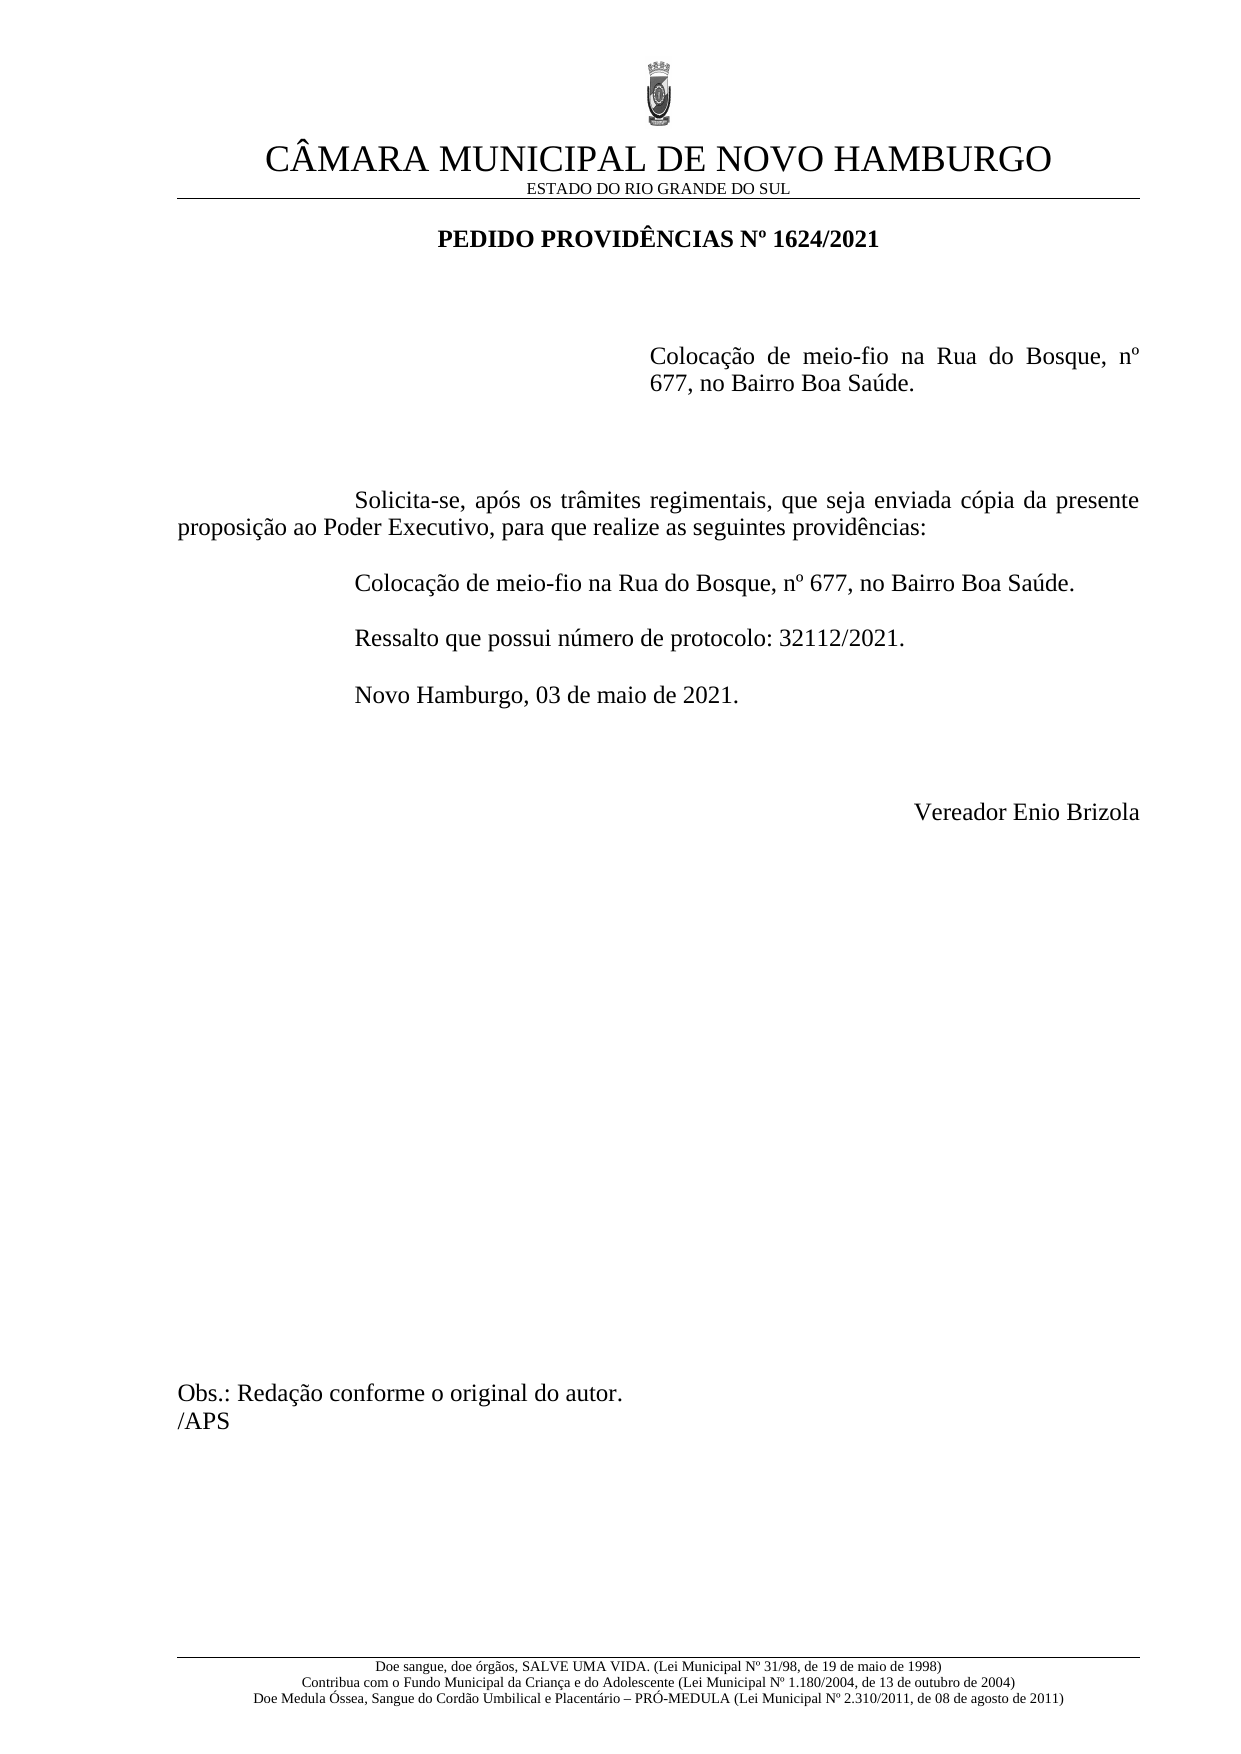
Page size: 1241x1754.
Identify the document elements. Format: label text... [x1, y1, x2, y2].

text Ressalto que possui número de protocolo: 32112/2021. [177, 624, 1140, 652]
text Solicita-se, após os trâmites regimentais, que seja enviada cópia da presente proposição ao Poder Executivo, para que realize as seguintes providências: [177, 486, 1140, 541]
text Novo Hamburgo, 03 de maio de 2021. [177, 681, 1140, 709]
text Colocação de meio-fio na Rua do Bosque, nº 677, no Bairro Boa Saúde. [177, 569, 1140, 597]
text Colocação de meio-fio na Rua do Bosque, nº 677, no Bairro Boa Saúde. [649, 342, 1140, 397]
text Obs.: Redação conforme o original do autor. [177, 1379, 1140, 1407]
text /APS [177, 1407, 1140, 1435]
title PEDIDO PROVIDÊNCIAS Nº 1624/2021 [177, 226, 1140, 253]
text Vereador Enio Brizola [177, 798, 1140, 825]
